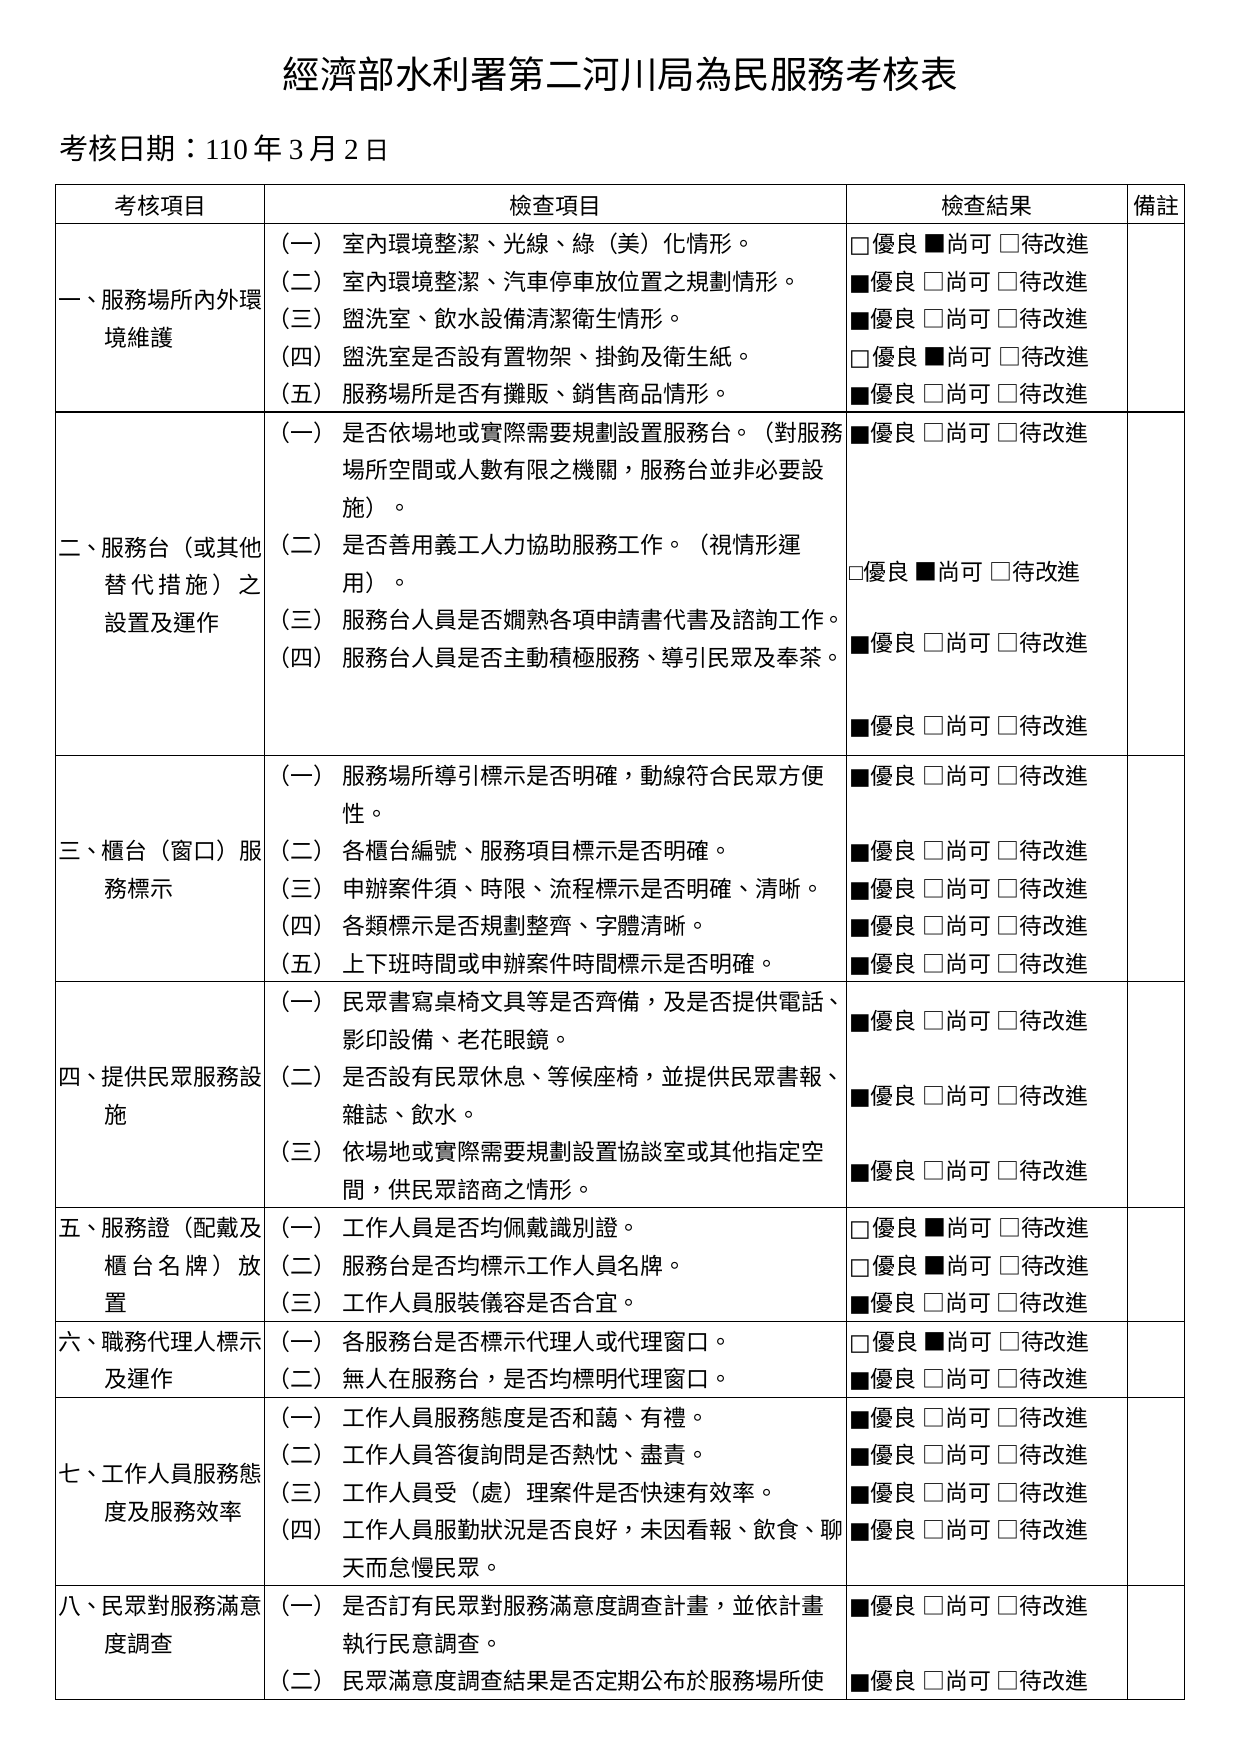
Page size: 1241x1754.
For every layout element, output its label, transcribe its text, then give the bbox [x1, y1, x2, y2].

table_cell ■優良 □尚可 □待改進 ■優良 □尚可 □待改進 ■優良 □尚可 □待改進 [847, 982, 1127, 1207]
table_cell 一、服務場所內外環境維護 [56, 224, 264, 411]
table_cell ■優良 □尚可 □待改進 ■優良 □尚可 □待改進 ■優良 □尚可 □待改進 ■優良 □尚可 □待改進 [847, 1398, 1127, 1585]
table_cell [1128, 1398, 1184, 1585]
table_cell 各服務台是否標示代理人或代理窗口。 無人在服務台，是否均標明代理窗口。 [265, 1322, 846, 1397]
table_cell □優良 ■尚可 □待改進 ■優良 □尚可 □待改進 [847, 1322, 1127, 1397]
table_cell [1128, 1322, 1184, 1397]
table_cell ■優良 □尚可 □待改進 ■優良 □尚可 □待改進 [847, 1586, 1127, 1699]
table_cell [1128, 756, 1184, 981]
table_cell [1128, 982, 1184, 1207]
table_cell 六、職務代理人標示及運作 [56, 1322, 264, 1397]
table_cell [1128, 1586, 1184, 1699]
table_cell 七、工作人員服務態度及服務效率 [56, 1398, 264, 1585]
table_cell 是否依場地或實際需要規劃設置服務台。（對服務場所空間或人數有限之機關，服務台並非必要設施）。 是否善用義工人力協助服務工作。（視情形運用）。 服務台人員是否嫺熟各項申請書代書及諮詢工作。 服務台人員是否主動積極服務、導引民眾及奉茶。 [265, 413, 846, 755]
table_cell 五、服務證（配戴及櫃台名牌）放置 [56, 1208, 264, 1321]
table_header 檢查項目 [265, 185, 846, 223]
table_cell 工作人員服務態度是否和藹、有禮。 工作人員答復詢問是否熱忱、盡責。 工作人員受（處）理案件是否快速有效率。 工作人員服勤狀況是否良好，未因看報、飲食、聊天而怠慢民眾。 [265, 1398, 846, 1585]
table_cell 服務場所導引標示是否明確，動線符合民眾方便性。 各櫃台編號、服務項目標示是否明確。 申辦案件須、時限、流程標示是否明確、清晰。 各類標示是否規劃整齊、字體清晰。 上下班時間或申辦案件時間標示是否明確。 [265, 756, 846, 981]
table_cell □優良 ■尚可 □待改進 ■優良 □尚可 □待改進 ■優良 □尚可 □待改進 □優良 ■尚可 □待改進 ■優良 □尚可 □待改進 [847, 224, 1127, 411]
table_cell [1128, 224, 1184, 411]
table_cell ■優良 □尚可 □待改進 □優良 ■尚可 □待改進 ■優良 □尚可 □待改進 ■優良 □尚可 □待改進 [847, 413, 1127, 755]
table_cell 四、提供民眾服務設施 [56, 982, 264, 1207]
table_cell □優良 ■尚可 □待改進 □優良 ■尚可 □待改進 ■優良 □尚可 □待改進 [847, 1208, 1127, 1321]
table_cell ■優良 □尚可 □待改進 ■優良 □尚可 □待改進 ■優良 □尚可 □待改進 ■優良 □尚可 □待改進 ■優良 □尚可 □待改進 [847, 756, 1127, 981]
table_cell 工作人員是否均佩戴識別證。 服務台是否均標示工作人員名牌。 工作人員服裝儀容是否合宜。 [265, 1208, 846, 1321]
text 經濟部水利署第二河川局為民服務考核表 [59, 34, 1181, 109]
table_cell 三、櫃台（窗口）服務標示 [56, 756, 264, 981]
table_header 備註 [1128, 185, 1184, 223]
table_cell 民眾書寫桌椅文具等是否齊備，及是否提供電話、影印設備、老花眼鏡。 是否設有民眾休息、等候座椅，並提供民眾書報、雜誌、飲水。 依場地或實際需要規劃設置協談室或其他指定空間，供民眾諮商之情形。 [265, 982, 846, 1207]
table_cell 室內環境整潔、光線、綠（美）化情形。 室內環境整潔、汽車停車放位置之規劃情形。 盥洗室、飲水設備清潔衛生情形。 盥洗室是否設有置物架、掛鉤及衛生紙。 服務場所是否有攤販、銷售商品情形。 [265, 224, 846, 411]
text 考核日期：110年3月2日 [59, 109, 1181, 184]
table_cell 是否訂有民眾對服務滿意度調查計畫，並依計畫執行民意調查。 民眾滿意度調查結果是否定期公布於服務場所使民眾及服務同仁知悉。 民眾反映不佳之服務項目是否有具體改善措施。 [265, 1586, 846, 1699]
table_header 考核項目 [56, 185, 264, 223]
table_cell [1128, 1208, 1184, 1321]
table_cell 二、服務台（或其他替代措施）之設置及運作 [56, 413, 264, 755]
table_cell [1128, 413, 1184, 755]
table_cell 八、民眾對服務滿意度調查 [56, 1586, 264, 1699]
table_header 檢查結果 [847, 185, 1127, 223]
